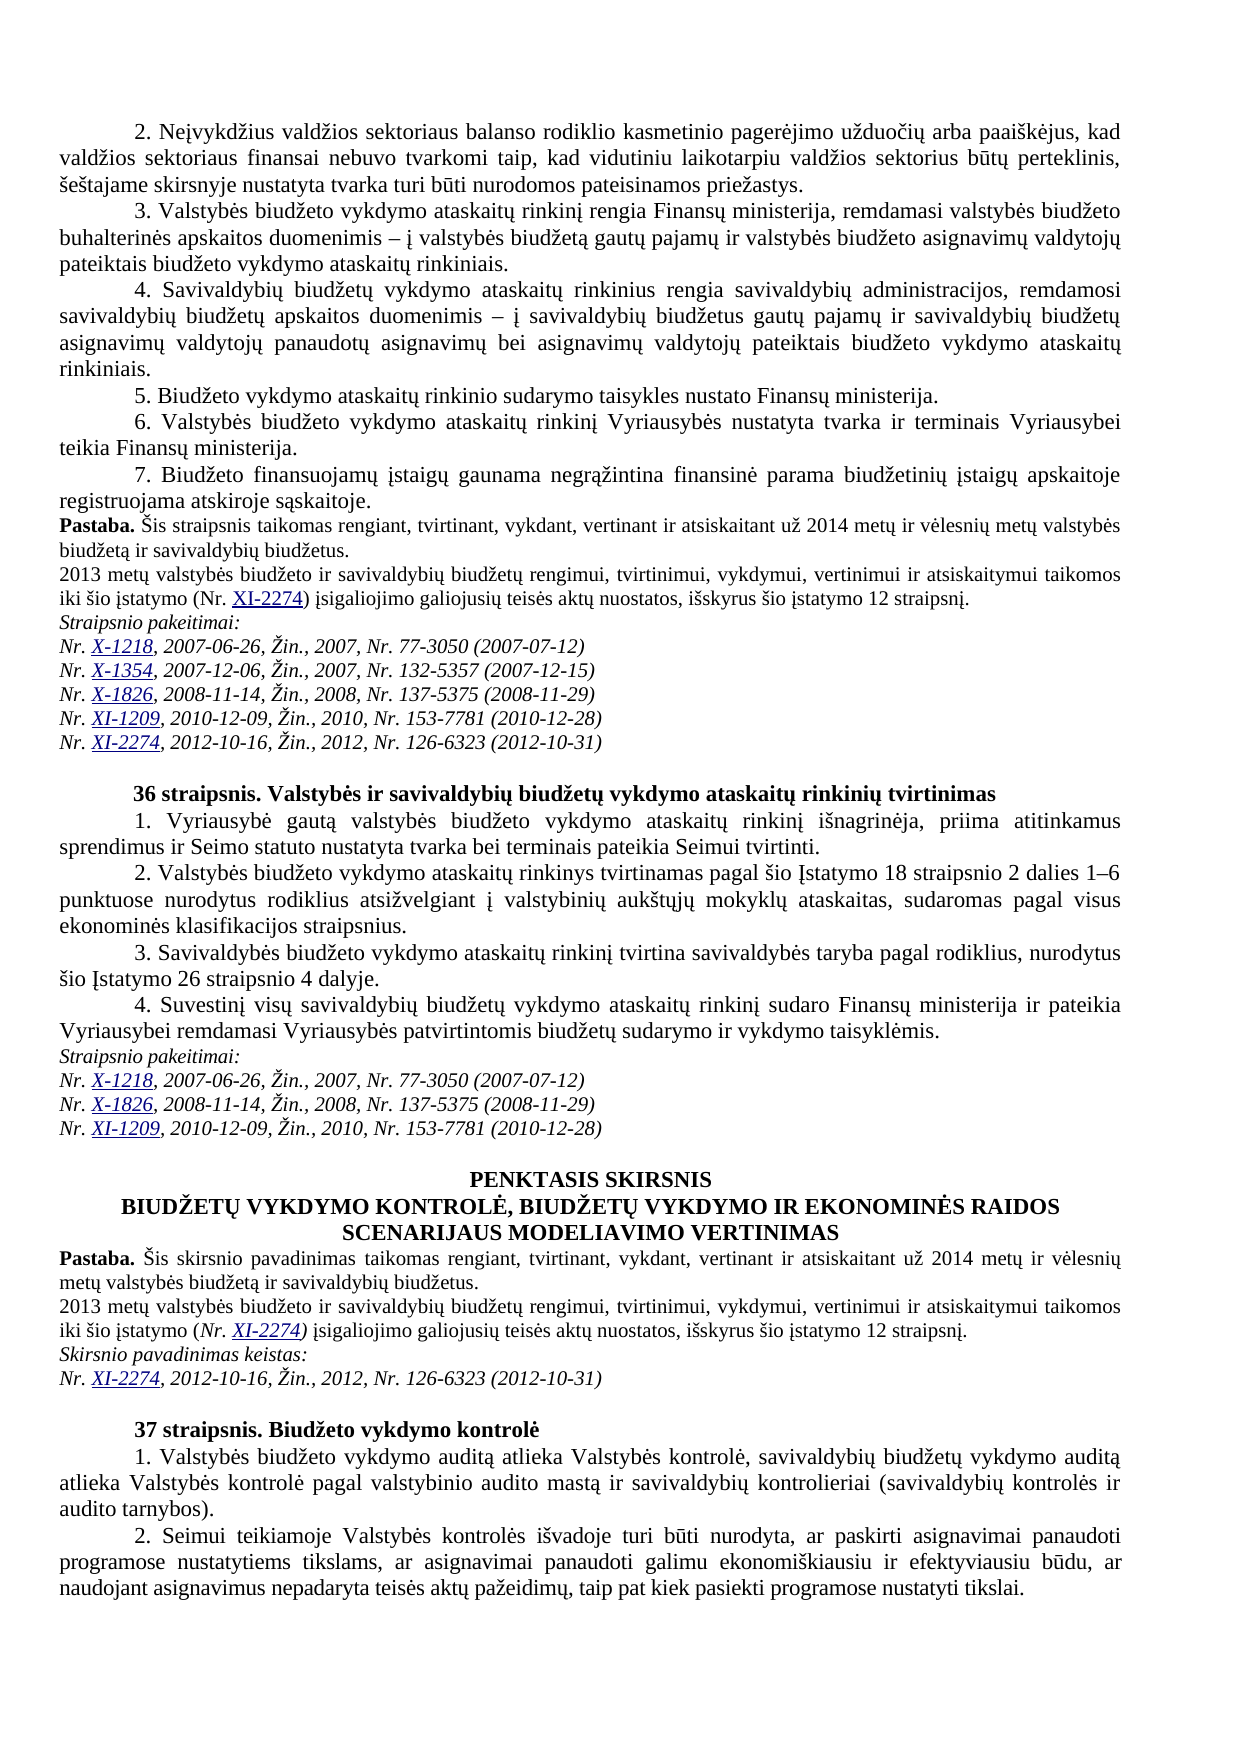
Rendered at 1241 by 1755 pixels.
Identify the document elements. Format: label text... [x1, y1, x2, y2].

text 6. Valstybės biudžeto vykdymo ataskaitų rinkinį Vyriausybės nustatyta tvarka ir terminais Vyriausybei teikia Finansų ministerija. [59, 408, 1122, 461]
text BIUDŽETŲ VYKDYMO KONTROLĖ, BIUDŽETŲ VYKDYMO IR EKONOMINĖS RAIDOS SCENARIJAUS MODELIAVIMO VERTINIMAS [59, 1193, 1122, 1246]
text Nr. XI-2274, 2012-10-16, Žin., 2012, Nr. 126-6323 (2012-10-31) [59, 730, 1122, 754]
text Nr. X-1218, 2007-06-26, Žin., 2007, Nr. 77-3050 (2007-07-12) [59, 1068, 1122, 1092]
text Pastaba. Šis straipsnis taikomas rengiant, tvirtinant, vykdant, vertinant ir atsiskaitant už 2014 metų ir vėlesnių metų valstybės biudžetą ir savivaldybių biudžetus. [59, 513, 1122, 562]
text Pastaba. Šis skirsnio pavadinimas taikomas rengiant, tvirtinant, vykdant, vertinant ir atsiskaitant už 2014 metų ir vėlesnių metų valstybės biudžetą ir savivaldybių biudžetus. [59, 1246, 1122, 1294]
text 3. Savivaldybės biudžeto vykdymo ataskaitų rinkinį tvirtina savivaldybės taryba pagal rodiklius, nurodytus šio Įstatymo 26 straipsnio 4 dalyje. [59, 938, 1122, 991]
text PENKTASIS SKIRSNIS [59, 1167, 1122, 1193]
text 1. Vyriausybė gautą valstybės biudžeto vykdymo ataskaitų rinkinį išnagrinėja, priima atitinkamus sprendimus ir Seimo statuto nustatyta tvarka bei terminais pateikia Seimui tvirtinti. [59, 807, 1122, 859]
text Nr. XI-2274, 2012-10-16, Žin., 2012, Nr. 126-6323 (2012-10-31) [59, 1366, 1122, 1390]
text Straipsnio pakeitimai: [59, 610, 1122, 634]
text 7. Biudžeto finansuojamų įstaigų gaunama negrąžintina finansinė parama biudžetinių įstaigų apskaitoje registruojama atskiroje sąskaitoje. [59, 461, 1122, 513]
text 4. Suvestinį visų savivaldybių biudžetų vykdymo ataskaitų rinkinį sudaro Finansų ministerija ir pateikia Vyriausybei remdamasi Vyriausybės patvirtintomis biudžetų sudarymo ir vykdymo taisyklėmis. [59, 991, 1122, 1044]
text 36 straipsnis. Valstybės ir savivaldybių biudžetų vykdymo ataskaitų rinkinių tvirtinimas [133, 780, 1122, 807]
text 2. Seimui teikiamoje Valstybės kontrolės išvadoje turi būti nurodyta, ar paskirti asignavimai panaudoti programose nustatytiems tikslams, ar asignavimai panaudoti galimu ekonomiškiausiu ir efektyviausiu būdu, ar naudojant asignavimus nepadaryta teisės aktų pažeidimų, taip pat kiek pasiekti programose nustatyti tikslai. [59, 1522, 1122, 1601]
text 1. Valstybės biudžeto vykdymo auditą atlieka Valstybės kontrolė, savivaldybių biudžetų vykdymo auditą atlieka Valstybės kontrolė pagal valstybinio audito mastą ir savivaldybių kontrolieriai (savivaldybių kontrolės ir audito tarnybos). [59, 1443, 1122, 1522]
text Nr. XI-1209, 2010-12-09, Žin., 2010, Nr. 153-7781 (2010-12-28) [59, 1116, 1122, 1140]
text Nr. XI-1209, 2010-12-09, Žin., 2010, Nr. 153-7781 (2010-12-28) [59, 706, 1122, 730]
text 2013 metų valstybės biudžeto ir savivaldybių biudžetų rengimui, tvirtinimui, vykdymui, vertinimui ir atsiskaitymui taikomos iki šio įstatymo (Nr. XI-2274) įsigaliojimo galiojusių teisės aktų nuostatos, išskyrus šio įstatymo 12 straipsnį. [59, 562, 1122, 610]
text 3. Valstybės biudžeto vykdymo ataskaitų rinkinį rengia Finansų ministerija, remdamasi valstybės biudžeto buhalterinės apskaitos duomenimis – į valstybės biudžetą gautų pajamų ir valstybės biudžeto asignavimų valdytojų pateiktais biudžeto vykdymo ataskaitų rinkiniais. [59, 197, 1122, 276]
text Nr. X-1826, 2008-11-14, Žin., 2008, Nr. 137-5375 (2008-11-29) [59, 1092, 1122, 1116]
text Straipsnio pakeitimai: [59, 1044, 1122, 1068]
text 4. Savivaldybių biudžetų vykdymo ataskaitų rinkinius rengia savivaldybių administracijos, remdamosi savivaldybių biudžetų apskaitos duomenimis – į savivaldybių biudžetus gautų pajamų ir savivaldybių biudžetų asignavimų valdytojų panaudotų asignavimų bei asignavimų valdytojų pateiktais biudžeto vykdymo ataskaitų rinkiniais. [59, 276, 1122, 382]
text Skirsnio pavadinimas keistas: [59, 1342, 1122, 1366]
text Nr. X-1218, 2007-06-26, Žin., 2007, Nr. 77-3050 (2007-07-12) [59, 634, 1122, 658]
text 37 straipsnis. Biudžeto vykdymo kontrolė [59, 1416, 1122, 1443]
text 2013 metų valstybės biudžeto ir savivaldybių biudžetų rengimui, tvirtinimui, vykdymui, vertinimui ir atsiskaitymui taikomos iki šio įstatymo (Nr. XI-2274) įsigaliojimo galiojusių teisės aktų nuostatos, išskyrus šio įstatymo 12 straipsnį. [59, 1294, 1122, 1342]
text 5. Biudžeto vykdymo ataskaitų rinkinio sudarymo taisykles nustato Finansų ministerija. [59, 382, 1122, 408]
text 2. Valstybės biudžeto vykdymo ataskaitų rinkinys tvirtinamas pagal šio Įstatymo 18 straipsnio 2 dalies 1–6 punktuose nurodytus rodiklius atsižvelgiant į valstybinių aukštųjų mokyklų ataskaitas, sudaromas pagal visus ekonominės klasifikacijos straipsnius. [59, 859, 1122, 938]
text 2. Neįvykdžius valdžios sektoriaus balanso rodiklio kasmetinio pagerėjimo užduočių arba paaiškėjus, kad valdžios sektoriaus finansai nebuvo tvarkomi taip, kad vidutiniu laikotarpiu valdžios sektorius būtų perteklinis, šeštajame skirsnyje nustatyta tvarka turi būti nurodomos pateisinamos priežastys. [59, 118, 1122, 197]
text Nr. X-1826, 2008-11-14, Žin., 2008, Nr. 137-5375 (2008-11-29) [59, 682, 1122, 706]
text Nr. X-1354, 2007-12-06, Žin., 2007, Nr. 132-5357 (2007-12-15) [59, 658, 1122, 682]
